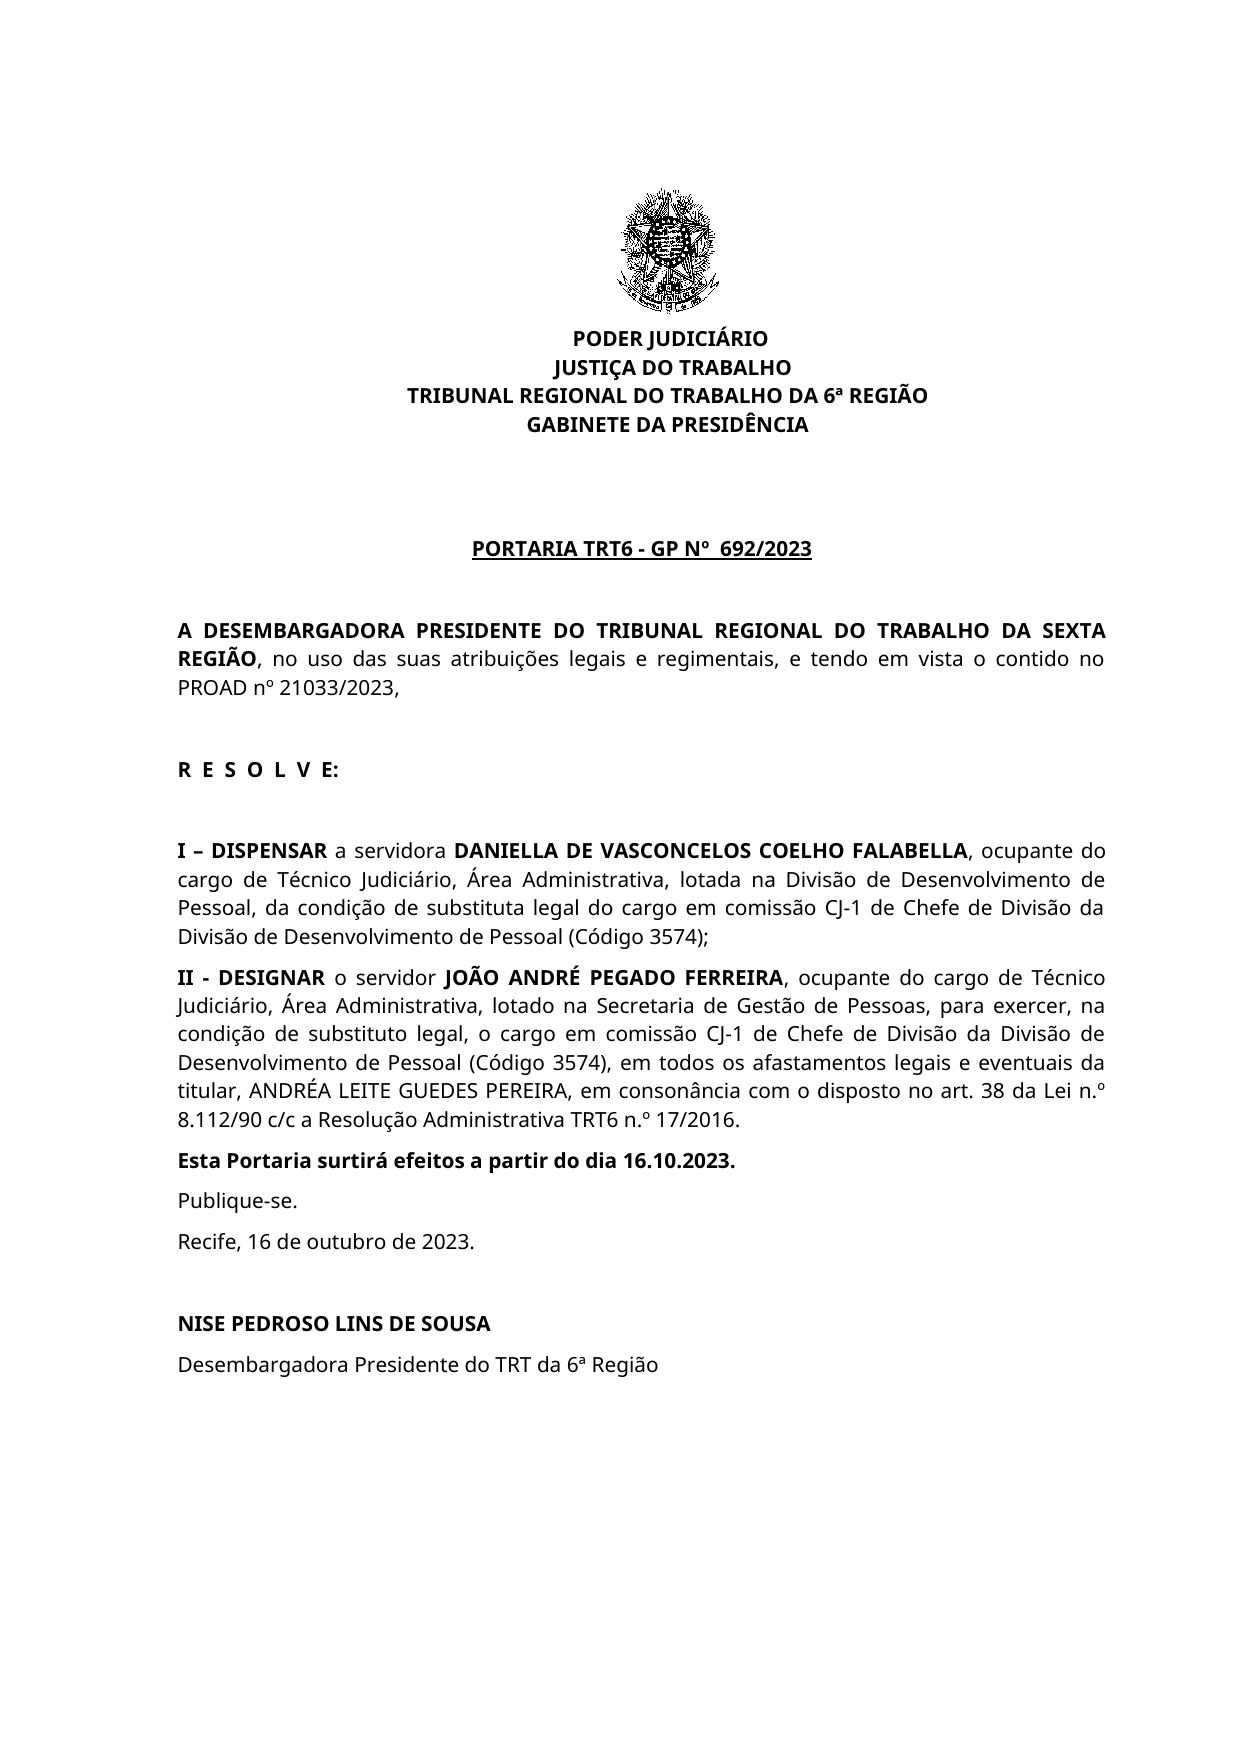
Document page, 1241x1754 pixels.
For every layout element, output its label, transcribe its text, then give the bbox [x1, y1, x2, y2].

text I – DISPENSAR a servidora DANIELLA DE VASCONCELOS COELHO FALABELLA, ocupante do cargo de Técnico Judiciário, Área Administrativa, lotada na Divisão de Desenvolvimento de Pessoal, da condição de substituta legal do cargo em comissão CJ-1 de Chefe de Divisão da Divisão de Desenvolvimento de Pessoal (Código 3574); [177, 837, 1106, 950]
text JUSTIÇA DO TRABALHO [177, 353, 1158, 381]
text PODER JUDICIÁRIO [177, 324, 1158, 353]
text NISE PEDROSO LINS DE SOUSA [177, 1309, 1106, 1338]
text Publique-se. [177, 1187, 1106, 1215]
text Recife, 16 de outubro de 2023. [177, 1227, 1106, 1256]
text Desembargadora Presidente do TRT da 6ª Região [177, 1350, 1106, 1379]
text Esta Portaria surtirá efeitos a partir do dia 16.10.2023. [177, 1146, 1106, 1174]
text II - DESIGNAR o servidor JOÃO ANDRÉ PEGADO FERREIRA, ocupante do cargo de Técnico Judiciário, Área Administrativa, lotado na Secretaria de Gestão de Pessoas, para exercer, na condição de substituto legal, o cargo em comissão CJ-1 de Chefe de Divisão da Divisão de Desenvolvimento de Pessoal (Código 3574), em todos os afastamentos legais e eventuais da titular, ANDRÉA LEITE GUEDES PEREIRA, em consonância com o disposto no art. 38 da Lei n.º 8.112/90 c/c a Resolução Administrativa TRT6 n.º 17/2016. [177, 963, 1106, 1133]
text GABINETE DA PRESIDÊNCIA [177, 410, 1158, 438]
text PORTARIA TRT6 - GP Nº 692/2023 [177, 534, 1106, 562]
text A DESEMBARGADORA PRESIDENTE DO TRIBUNAL REGIONAL DO TRABALHO DA SEXTA REGIÃO, no uso das suas atribuições legais e regimentais, e tendo em vista o contido no PROAD nº 21033/2023, [177, 616, 1106, 701]
text TRIBUNAL REGIONAL DO TRABALHO DA 6ª REGIÃO [177, 381, 1158, 410]
text R E S O L V E: [177, 755, 1106, 783]
